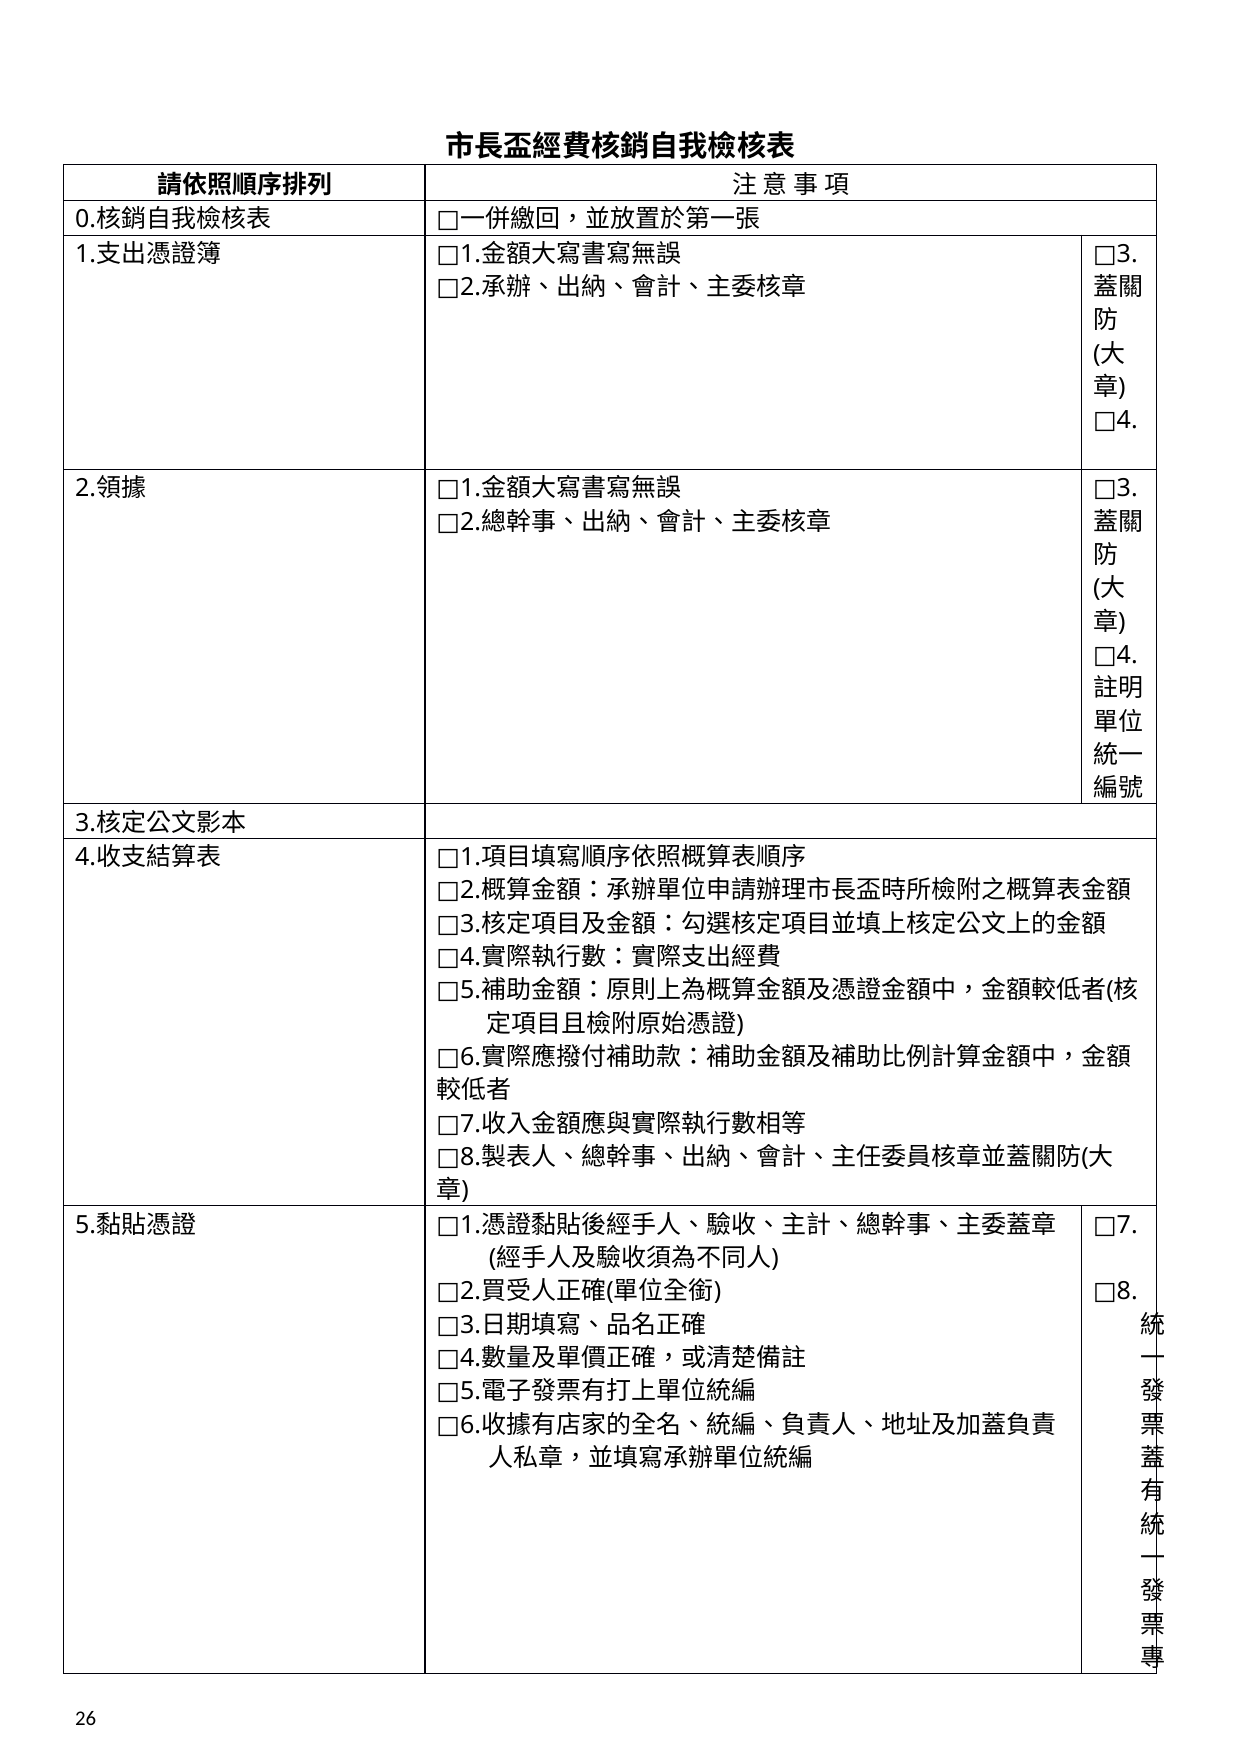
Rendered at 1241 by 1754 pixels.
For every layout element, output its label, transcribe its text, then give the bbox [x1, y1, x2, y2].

table_cell □3.蓋關防(大章) □4.註明單位統一編號 [1082, 470, 1156, 803]
table_cell 1.支出憑證簿 [64, 236, 424, 469]
table_header 注 意 事 項 [426, 165, 1156, 200]
table_cell □3.蓋關防(大章) □4.憑證張數為黏貼憑證用紙之張數 [1082, 236, 1156, 469]
table_cell □7.熱感應紙發票(如7-11)需於發票空白處再次書寫發票日期及發票號碼 □8.統一發票蓋有統一發票專用章 □9.憑證用紙上填寫之金額為檢附之憑證金額，金額欄前方空格以直線刪除或加上$ □10.憑證用紙依收支結算表所列項目順序排列並依序編號 [1082, 1206, 1156, 1673]
table_cell 2.領據 [64, 470, 424, 803]
table_cell 3.核定公文影本 [64, 804, 424, 838]
table_cell □1.項目填寫順序依照概算表順序 □2.概算金額：承辦單位申請辦理市長盃時所檢附之概算表金額 □3.核定項目及金額：勾選核定項目並填上核定公文上的金額 □4.實際執行數：實際支出經費 □5.補助金額：原則上為概算金額及憑證金額中，金額較低者(核定項目且檢附原始憑證) □6.實際應撥付補助款：補助金額及補助比例計算金額中，金額較低者 □7.收入金額應與實際執行數相等 □8.製表人、總幹事、出納、會計、主任委員核章並蓋關防(大章) [426, 839, 1156, 1205]
text 市長盃經費核銷自我檢核表 [75, 126, 1165, 164]
table_cell □一併繳回，並放置於第一張 [426, 201, 1156, 234]
table_cell □1.金額大寫書寫無誤 □2.承辦、出納、會計、主委核章 [426, 236, 1081, 469]
table_cell □1.憑證黏貼後經手人、驗收、主計、總幹事、主委蓋章(經手人及驗收須為不同人) □2.買受人正確(單位全銜) □3.日期填寫、品名正確 □4.數量及單價正確，或清楚備註 □5.電子發票有打上單位統編 □6.收據有店家的全名、統編、負責人、地址及加蓋負責人私章，並填寫承辦單位統編 [426, 1206, 1081, 1673]
table_cell □1.金額大寫書寫無誤 □2.總幹事、出納、會計、主委核章 [426, 470, 1081, 803]
table_cell [426, 804, 1156, 838]
table_header 請依照順序排列 [64, 165, 424, 200]
table_cell 0.核銷自我檢核表 [64, 201, 424, 234]
table_cell 5.黏貼憑證 [64, 1206, 424, 1673]
table_cell 4.收支結算表 [64, 839, 424, 1205]
